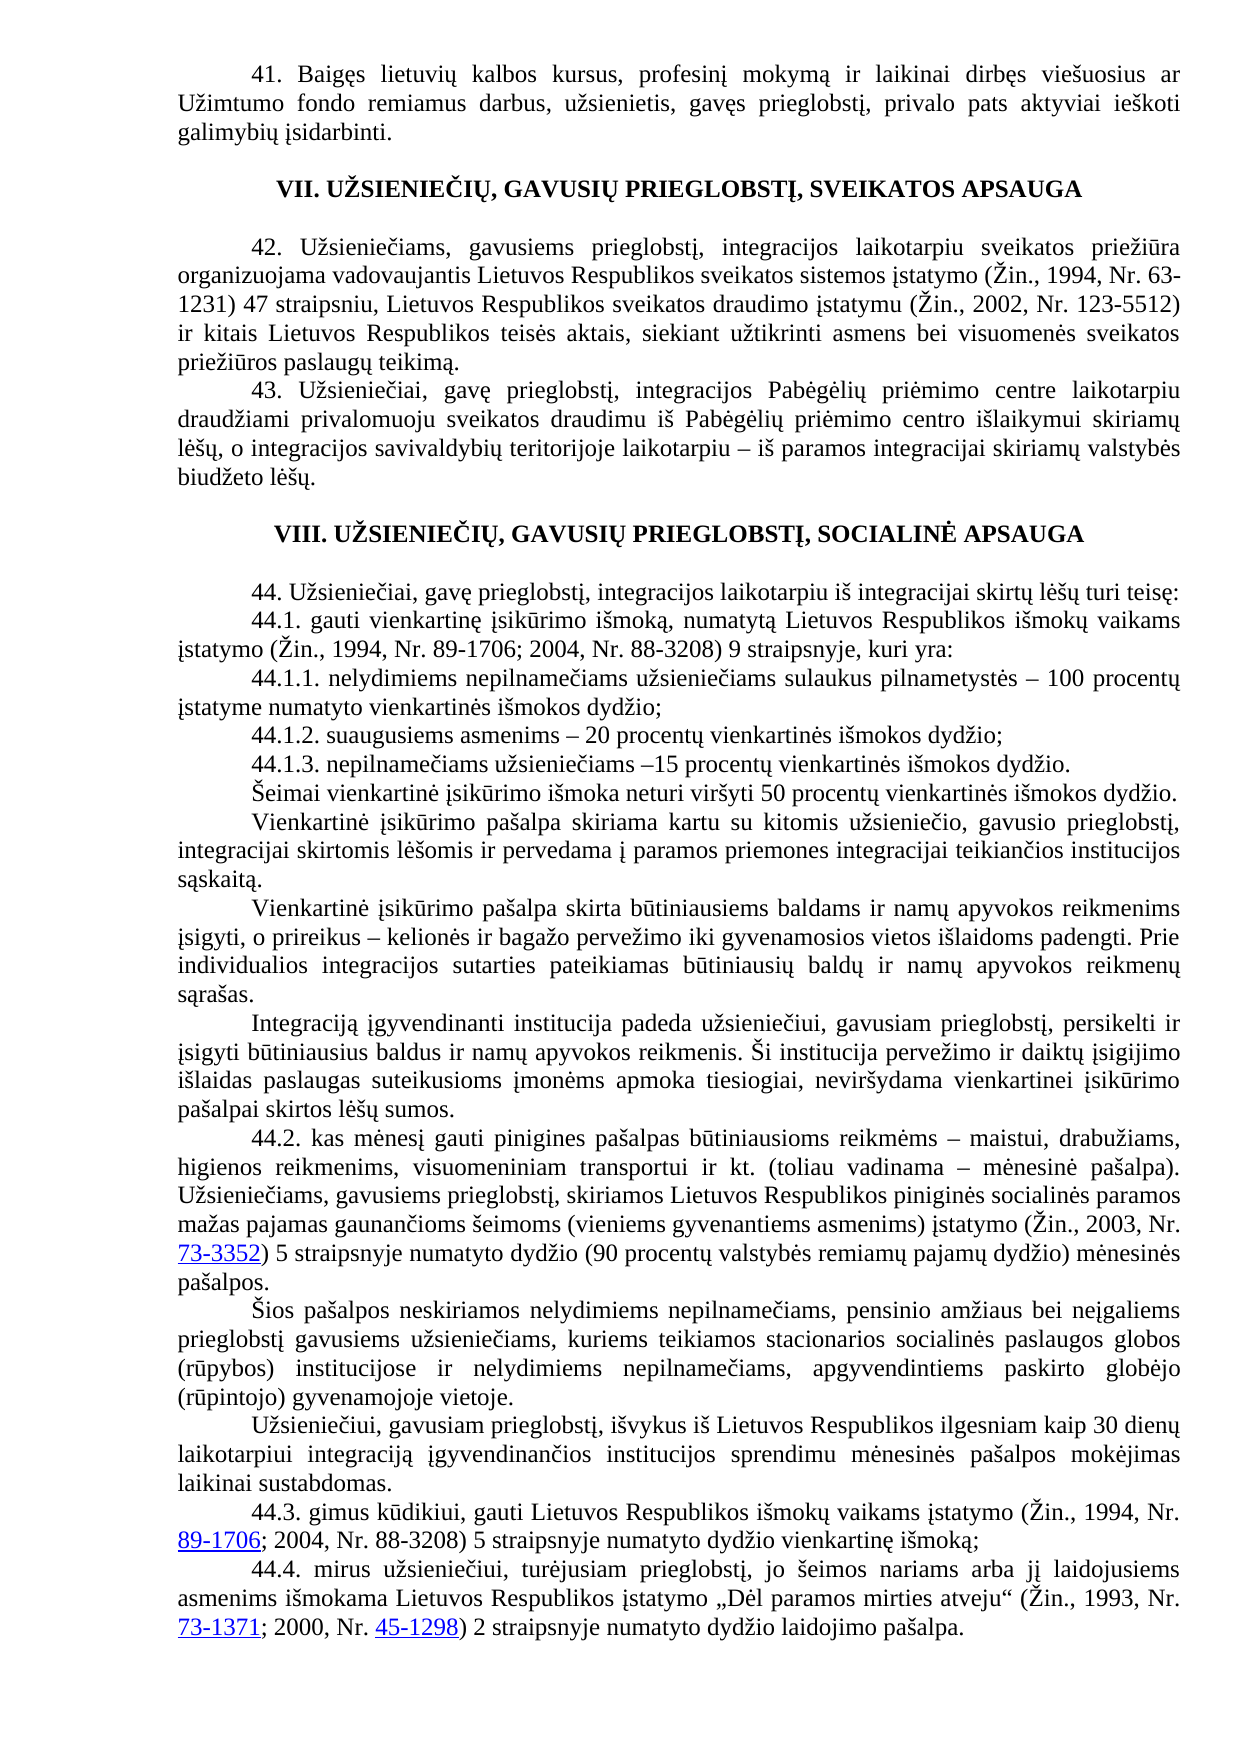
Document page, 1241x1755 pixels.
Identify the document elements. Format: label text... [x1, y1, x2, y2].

text 44.1.2. suaugusiems asmenims – 20 procentų vienkartinės išmokos dydžio; [177, 720, 1181, 749]
text Vienkartinė įsikūrimo pašalpa skirta būtiniausiems baldams ir namų apyvokos reikmenims įsigyti, o prireikus – kelionės ir bagažo pervežimo iki gyvenamosios vietos išlaidoms padengti. Prie individualios integracijos sutarties pateikiamas būtiniausių baldų ir namų apyvokos reikmenų sąrašas. [177, 893, 1181, 1008]
text Užsieniečiui, gavusiam prieglobstį, išvykus iš Lietuvos Respublikos ilgesniam kaip 30 dienų laikotarpiui integraciją įgyvendinančios institucijos sprendimu mėnesinės pašalpos mokėjimas laikinai sustabdomas. [177, 1410, 1181, 1497]
text VIII. UŽSIENIEČIŲ, GAVUSIŲ PRIEGLOBSTĮ, SOCIALINĖ APSAUGA [177, 519, 1181, 548]
text 44.1.1. nelydimiems nepilnamečiams užsieniečiams sulaukus pilnametystės – 100 procentų įstatyme numatyto vienkartinės išmokos dydžio; [177, 663, 1181, 720]
text 44.1. gauti vienkartinę įsikūrimo išmoką, numatytą Lietuvos Respublikos išmokų vaikams įstatymo (Žin., 1994, Nr. 89-1706; 2004, Nr. 88-3208) 9 straipsnyje, kuri yra: [177, 605, 1181, 663]
text VII. UŽSIENIEČIŲ, GAVUSIŲ PRIEGLOBSTĮ, SVEIKATOS APSAUGA [177, 174, 1181, 203]
text 41. Baigęs lietuvių kalbos kursus, profesinį mokymą ir laikinai dirbęs viešuosius ar Užimtumo fondo remiamus darbus, užsienietis, gavęs prieglobstį, privalo pats aktyviai ieškoti galimybių įsidarbinti. [177, 59, 1181, 145]
text Integraciją įgyvendinanti institucija padeda užsieniečiui, gavusiam prieglobstį, persikelti ir įsigyti būtiniausius baldus ir namų apyvokos reikmenis. Ši institucija pervežimo ir daiktų įsigijimo išlaidas paslaugas suteikusioms įmonėms apmoka tiesiogiai, neviršydama vienkartinei įsikūrimo pašalpai skirtos lėšų sumos. [177, 1008, 1181, 1123]
text 44.1.3. nepilnamečiams užsieniečiams –15 procentų vienkartinės išmokos dydžio. [177, 749, 1181, 778]
text 44. Užsieniečiai, gavę prieglobstį, integracijos laikotarpiu iš integracijai skirtų lėšų turi teisę: [177, 577, 1181, 605]
text 42. Užsieniečiams, gavusiems prieglobstį, integracijos laikotarpiu sveikatos priežiūra organizuojama vadovaujantis Lietuvos Respublikos sveikatos sistemos įstatymo (Žin., 1994, Nr. 63-1231) 47 straipsniu, Lietuvos Respublikos sveikatos draudimo įstatymu (Žin., 2002, Nr. 123-5512) ir kitais Lietuvos Respublikos teisės aktais, siekiant užtikrinti asmens bei visuomenės sveikatos priežiūros paslaugų teikimą. [177, 232, 1181, 375]
text 44.2. kas mėnesį gauti pinigines pašalpas būtiniausioms reikmėms – maistui, drabužiams, higienos reikmenims, visuomeniniam transportui ir kt. (toliau vadinama – mėnesinė pašalpa). Užsieniečiams, gavusiems prieglobstį, skiriamos Lietuvos Respublikos piniginės socialinės paramos mažas pajamas gaunančioms šeimoms (vieniems gyvenantiems asmenims) įstatymo (Žin., 2003, Nr. 73-3352) 5 straipsnyje numatyto dydžio (90 procentų valstybės remiamų pajamų dydžio) mėnesinės pašalpos. [177, 1123, 1181, 1295]
text Šeimai vienkartinė įsikūrimo išmoka neturi viršyti 50 procentų vienkartinės išmokos dydžio. [177, 778, 1181, 807]
text 44.3. gimus kūdikiui, gauti Lietuvos Respublikos išmokų vaikams įstatymo (Žin., 1994, Nr. 89-1706; 2004, Nr. 88-3208) 5 straipsnyje numatyto dydžio vienkartinę išmoką; [177, 1497, 1181, 1554]
text 44.4. mirus užsieniečiui, turėjusiam prieglobstį, jo šeimos nariams arba jį laidojusiems asmenims išmokama Lietuvos Respublikos įstatymo „Dėl paramos mirties atveju“ (Žin., 1993, Nr. 73-1371; 2000, Nr. 45-1298) 2 straipsnyje numatyto dydžio laidojimo pašalpa. [177, 1554, 1181, 1640]
text Vienkartinė įsikūrimo pašalpa skiriama kartu su kitomis užsieniečio, gavusio prieglobstį, integracijai skirtomis lėšomis ir pervedama į paramos priemones integracijai teikiančios institucijos sąskaitą. [177, 807, 1181, 893]
text Šios pašalpos neskiriamos nelydimiems nepilnamečiams, pensinio amžiaus bei neįgaliems prieglobstį gavusiems užsieniečiams, kuriems teikiamos stacionarios socialinės paslaugos globos (rūpybos) institucijose ir nelydimiems nepilnamečiams, apgyvendintiems paskirto globėjo (rūpintojo) gyvenamojoje vietoje. [177, 1295, 1181, 1410]
text 43. Užsieniečiai, gavę prieglobstį, integracijos Pabėgėlių priėmimo centre laikotarpiu draudžiami privalomuoju sveikatos draudimu iš Pabėgėlių priėmimo centro išlaikymui skiriamų lėšų, o integracijos savivaldybių teritorijoje laikotarpiu – iš paramos integracijai skiriamų valstybės biudžeto lėšų. [177, 375, 1181, 490]
